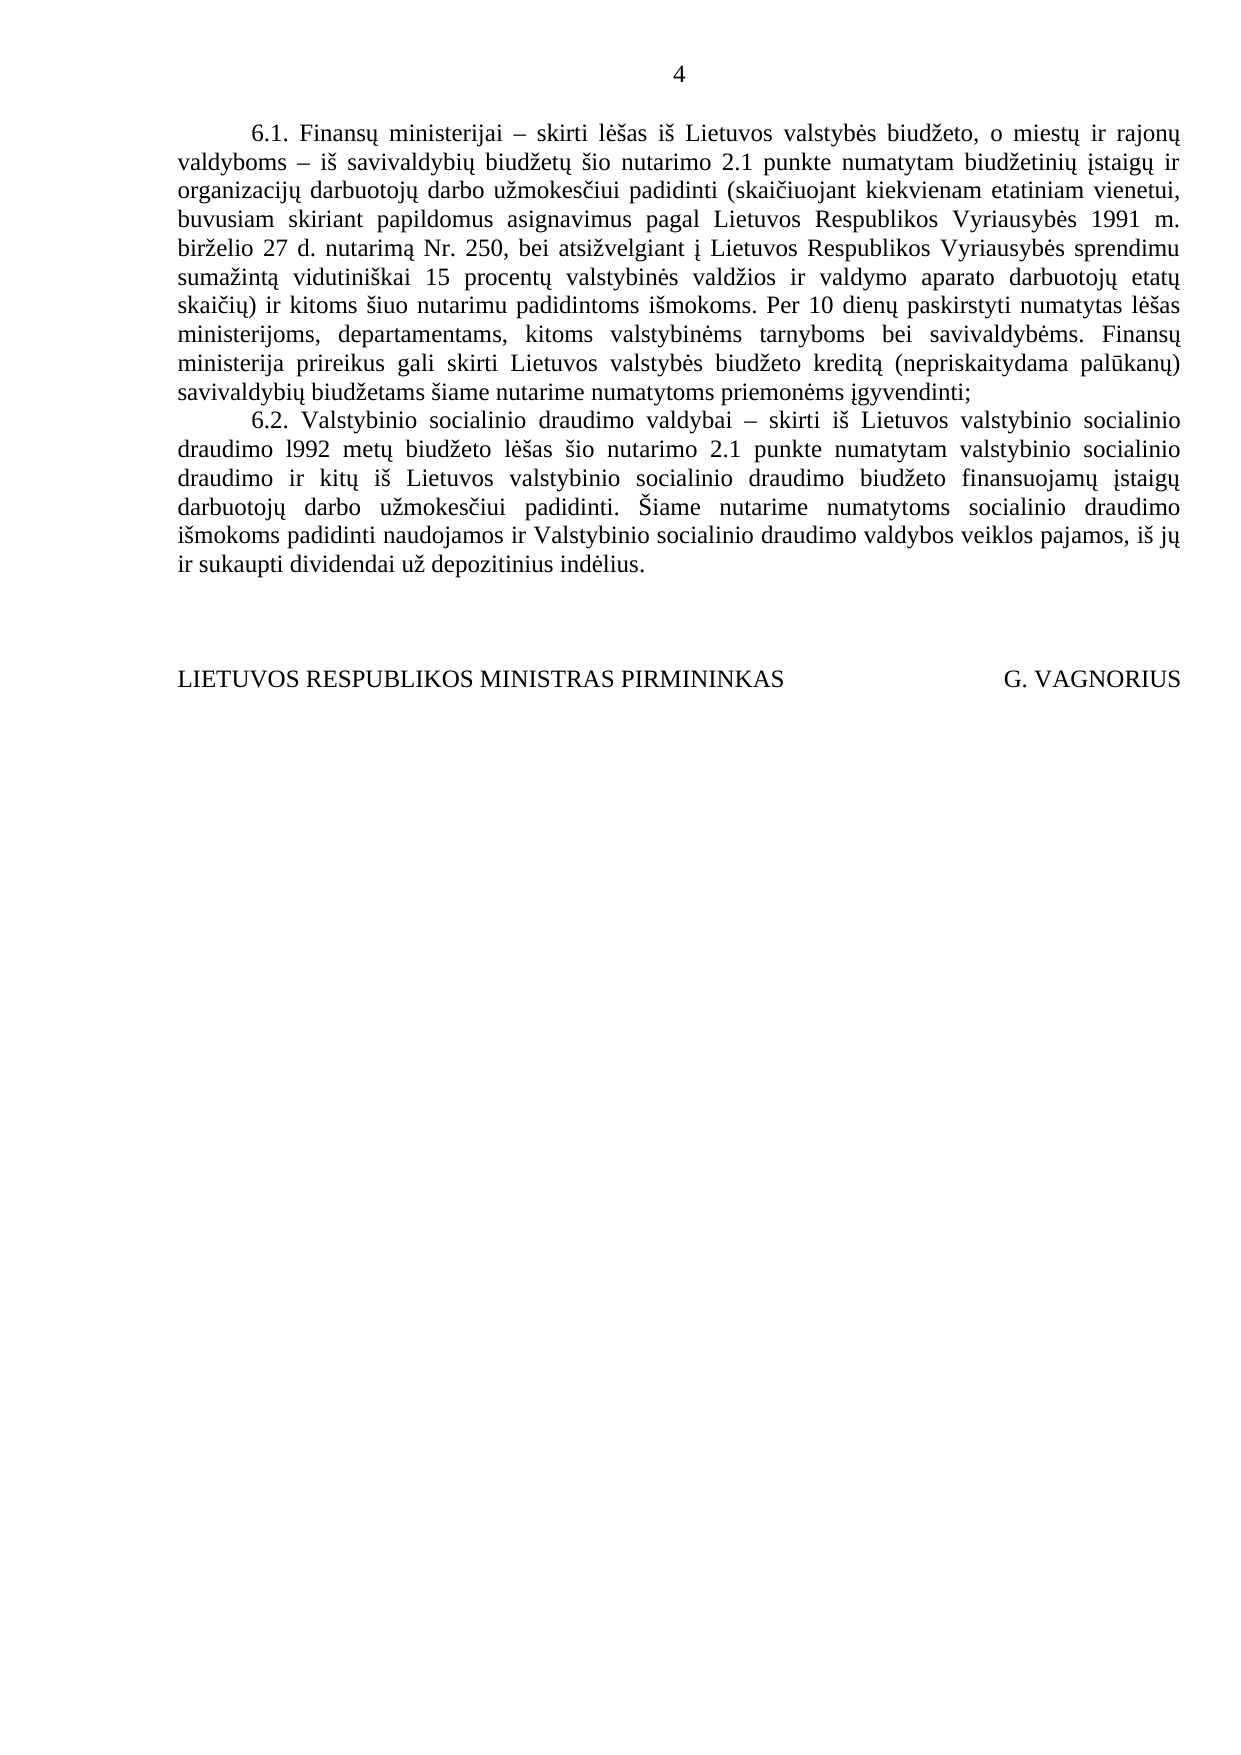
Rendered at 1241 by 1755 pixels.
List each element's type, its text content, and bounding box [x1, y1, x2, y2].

text LIETUVOS RESPUBLIKOS MINISTRAS PIRMININKAS G. VAGNORIUS [177, 664, 1181, 693]
text 6.2. Valstybinio socialinio draudimo valdybai – skirti iš Lietuvos valstybinio socialinio draudimo l992 metų biudžeto lėšas šio nutarimo 2.1 punkte numatytam valstybinio socialinio draudimo ir kitų iš Lietuvos valstybinio socialinio draudimo biudžeto finansuojamų įstaigų darbuotojų darbo užmokesčiui padidinti. Šiame nutarime numatytoms socialinio draudimo išmokoms padidinti naudojamos ir Valstybinio socialinio draudimo valdybos veiklos pajamos, iš jų ir sukaupti dividendai už depozitinius indėlius. [177, 406, 1181, 578]
text 6.1. Finansų ministerijai – skirti lėšas iš Lietuvos valstybės biudžeto, o miestų ir rajonų valdyboms – iš savivaldybių biudžetų šio nutarimo 2.1 punkte numatytam biudžetinių įstaigų ir organizacijų darbuotojų darbo užmokesčiui padidinti (skaičiuojant kiekvienam etatiniam vienetui, buvusiam skiriant papildomus asignavimus pagal Lietuvos Respublikos Vyriausybės 1991 m. birželio 27 d. nutarimą Nr. 250, bei atsižvelgiant į Lietuvos Respublikos Vyriausybės sprendimu sumažintą vidutiniškai 15 procentų valstybinės valdžios ir valdymo aparato darbuotojų etatų skaičių) ir kitoms šiuo nutarimu padidintoms išmokoms. Per 10 dienų paskirstyti numatytas lėšas ministerijoms, departamentams, kitoms valstybinėms tarnyboms bei savivaldybėms. Finansų ministerija prireikus gali skirti Lietuvos valstybės biudžeto kreditą (nepriskaitydama palūkanų) savivaldybių biudžetams šiame nutarime numatytoms priemonėms įgyvendinti; [177, 118, 1181, 406]
